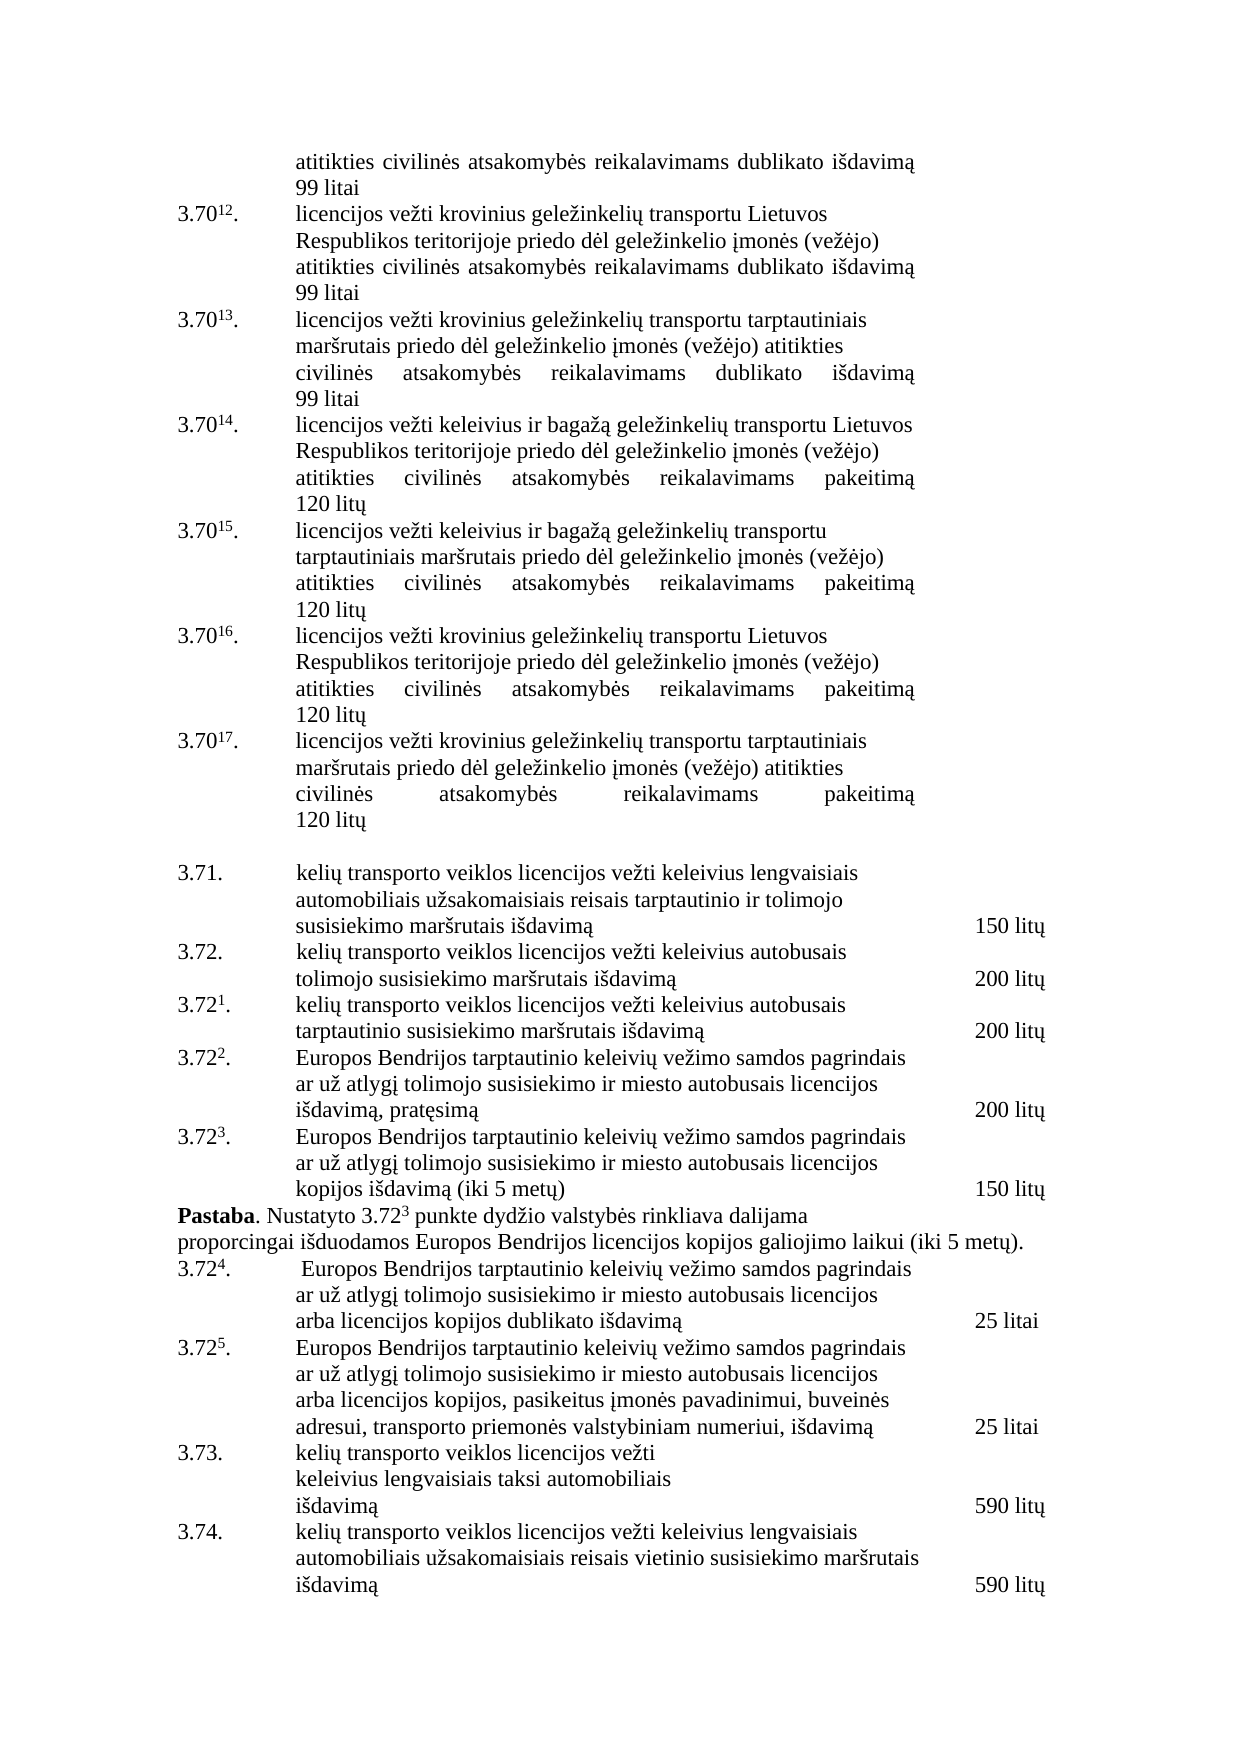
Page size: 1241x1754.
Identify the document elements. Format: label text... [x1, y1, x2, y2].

text atitikties civilinės atsakomybės reikalavimams dublikato išdavimą 99 litai [177, 148, 915, 200]
text Pastaba. Nustatyto 3.723 punkte dydžio valstybės rinkliava dalijama [177, 1202, 1122, 1228]
text kopijos išdavimą (iki 5 metų) 150 litų [177, 1176, 1122, 1202]
text susisiekimo maršrutais išdavimą 150 litų [177, 912, 1122, 938]
text atitikties civilinės atsakomybės reikalavimams dublikato išdavimą 99 litai [177, 253, 915, 306]
text Respublikos teritorijoje priedo dėl geležinkelio įmonės (vežėjo) [177, 227, 915, 253]
text keleivius lengvaisiais taksi automobiliais [177, 1465, 1122, 1492]
list kelių transporto veiklos licencijos vežti keleivius autobusais [177, 938, 1122, 965]
text tarptautinio susisiekimo maršrutais išdavimą 200 litų [177, 1017, 1122, 1044]
text 3.722. Europos Bendrijos tarptautinio keleivių vežimo samdos pagrindais [177, 1044, 1122, 1070]
text Respublikos teritorijoje priedo dėl geležinkelio įmonės (vežėjo) [177, 438, 915, 464]
text maršrutais priedo dėl geležinkelio įmonės (vežėjo) atitikties [177, 754, 915, 780]
text automobiliais užsakomaisiais reisais tarptautinio ir tolimojo [177, 886, 1122, 912]
text išdavimą, pratęsimą 200 litų [177, 1096, 1122, 1123]
text tolimojo susisiekimo maršrutais išdavimą 200 litų [177, 965, 1122, 991]
text atitikties civilinės atsakomybės reikalavimams pakeitimą 120 litų [177, 569, 915, 622]
text 3.73. kelių transporto veiklos licencijos vežti [177, 1439, 1122, 1465]
text civilinės atsakomybės reikalavimams dublikato išdavimą 99 litai [177, 358, 915, 411]
text atitikties civilinės atsakomybės reikalavimams pakeitimą 120 litų [177, 464, 915, 517]
text arba licencijos kopijos dublikato išdavimą 25 litai [177, 1307, 1122, 1334]
text 3.721. kelių transporto veiklos licencijos vežti keleivius autobusais [177, 991, 1122, 1017]
text maršrutais priedo dėl geležinkelio įmonės (vežėjo) atitikties [177, 332, 915, 358]
text 3.724. Europos Bendrijos tarptautinio keleivių vežimo samdos pagrindais [177, 1254, 1122, 1281]
text 3.7016. licencijos vežti krovinius geležinkelių transportu Lietuvos [177, 622, 915, 648]
text ar už atlygį tolimojo susisiekimo ir miesto autobusais licencijos [177, 1070, 1122, 1096]
text ar už atlygį tolimojo susisiekimo ir miesto autobusais licencijos [177, 1281, 1122, 1307]
list kelių transporto veiklos licencijos vežti keleivius lengvaisiais [177, 859, 1122, 886]
text tarptautiniais maršrutais priedo dėl geležinkelio įmonės (vežėjo) [177, 543, 915, 569]
text 3.7013. licencijos vežti krovinius geležinkelių transportu tarptautiniais [177, 306, 915, 332]
text 3.723. Europos Bendrijos tarptautinio keleivių vežimo samdos pagrindais [177, 1123, 1122, 1149]
text arba licencijos kopijos, pasikeitus įmonės pavadinimui, buveinės [177, 1386, 1122, 1413]
text išdavimą 590 litų [295, 1492, 1122, 1518]
text 3.7012. licencijos vežti krovinius geležinkelių transportu Lietuvos [177, 200, 915, 227]
text proporcingai išduodamos Europos Bendrijos licencijos kopijos galiojimo laikui (iki 5 metų). [177, 1228, 1122, 1254]
text Respublikos teritorijoje priedo dėl geležinkelio įmonės (vežėjo) [177, 648, 915, 675]
text ar už atlygį tolimojo susisiekimo ir miesto autobusais licencijos [177, 1149, 1122, 1176]
text adresui, transporto priemonės valstybiniam numeriui, išdavimą 25 litai [295, 1413, 1122, 1439]
text civilinės atsakomybės reikalavimams pakeitimą 120 litų [177, 780, 915, 833]
text 3.7015. licencijos vežti keleivius ir bagažą geležinkelių transportu [177, 517, 915, 543]
text 3.74. kelių transporto veiklos licencijos vežti keleivius lengvaisiais automobiliais užsakomaisiais reisais vietinio susisiekimo maršrutais išdavimą 590 litų [177, 1518, 1122, 1597]
text 3.7014. licencijos vežti keleivius ir bagažą geležinkelių transportu Lietuvos [177, 411, 915, 438]
text atitikties civilinės atsakomybės reikalavimams pakeitimą 120 litų [177, 675, 915, 727]
text ar už atlygį tolimojo susisiekimo ir miesto autobusais licencijos [177, 1360, 1122, 1386]
text 3.7017. licencijos vežti krovinius geležinkelių transportu tarptautiniais [177, 727, 915, 754]
text 3.725. Europos Bendrijos tarptautinio keleivių vežimo samdos pagrindais [177, 1334, 1122, 1360]
